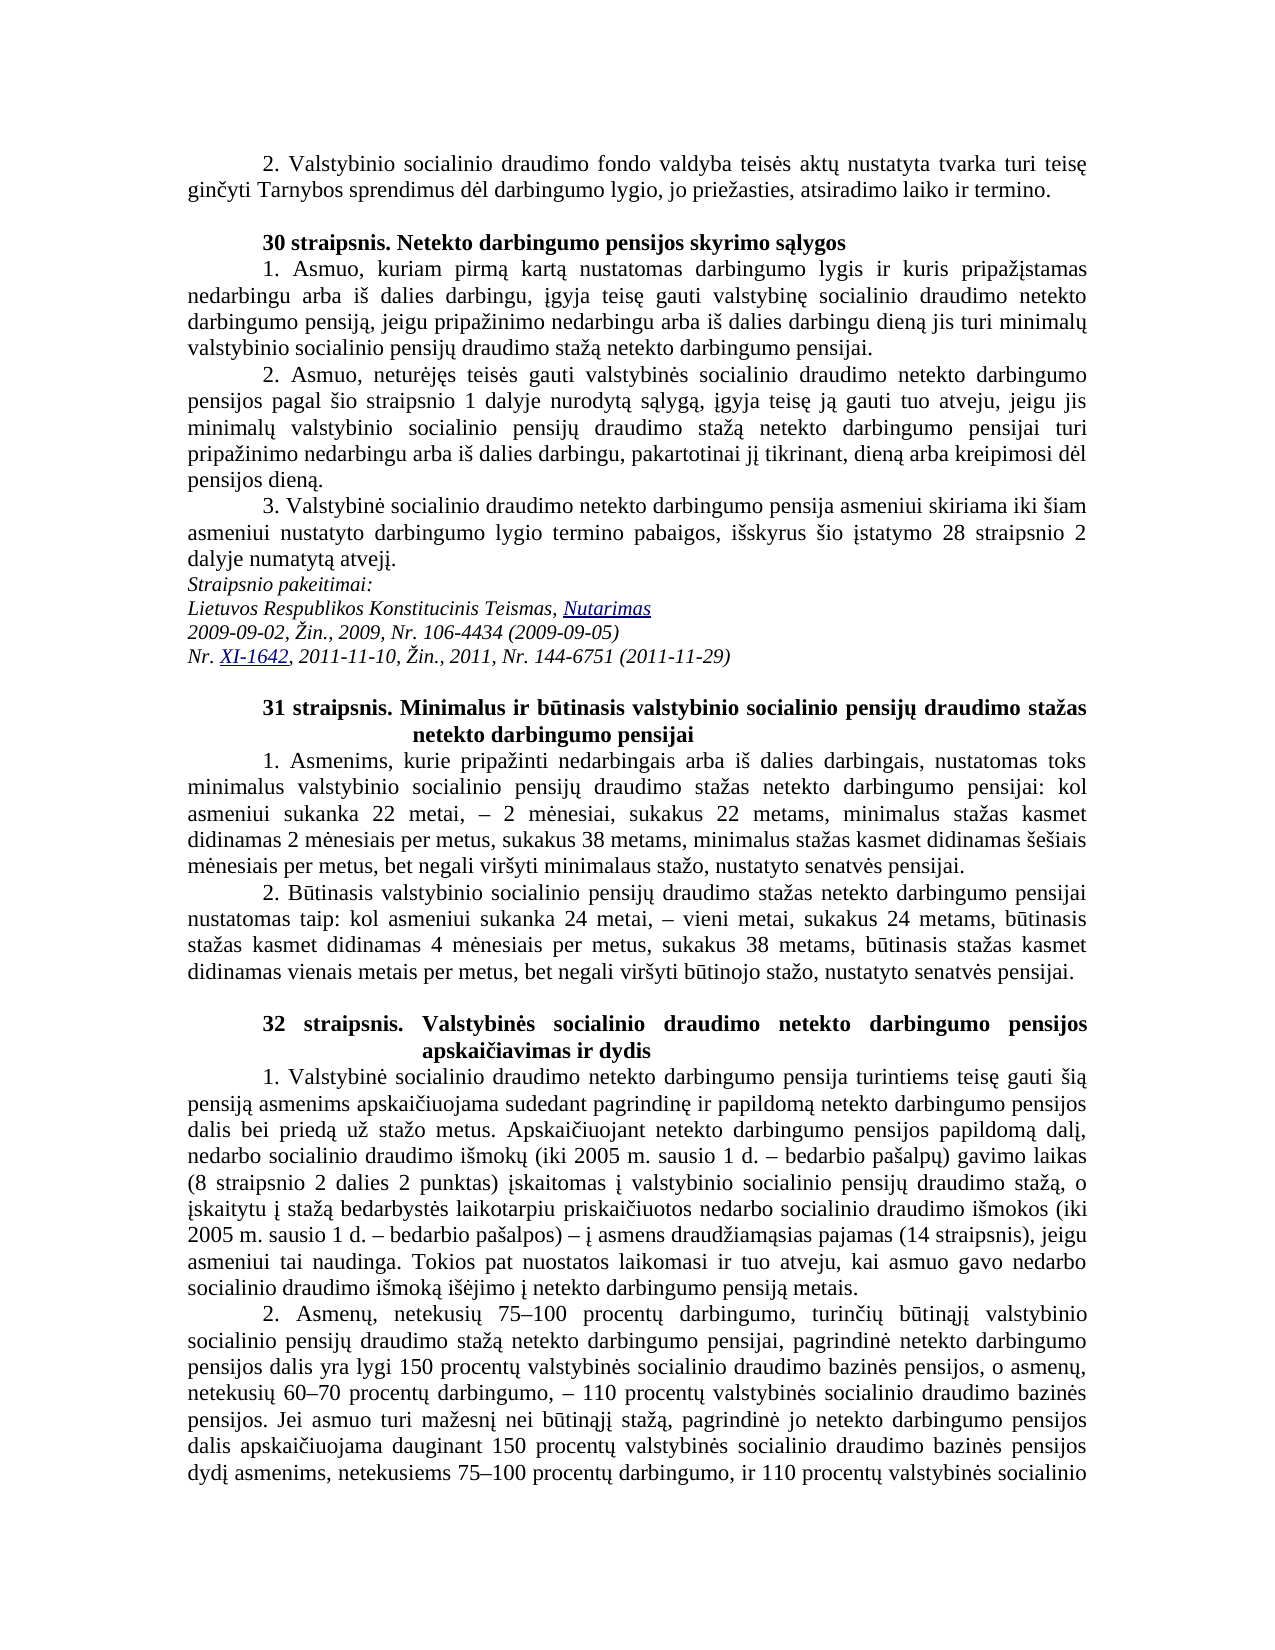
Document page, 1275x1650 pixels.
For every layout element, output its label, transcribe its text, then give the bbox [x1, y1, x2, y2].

text 2. Asmenų, netekusių 75–100 procentų darbingumo, turinčių būtinąjį valstybinio socialinio pensijų draudimo stažą netekto darbingumo pensijai, pagrindinė netekto darbingumo pensijos dalis yra lygi 150 procentų valstybinės socialinio draudimo bazinės pensijos, o asmenų, netekusių 60–70 procentų darbingumo, – 110 procentų valstybinės socialinio draudimo bazinės pensijos. Jei asmuo turi mažesnį nei būtinąjį stažą, pagrindinė jo netekto darbingumo pensijos dalis apskaičiuojama dauginant 150 procentų valstybinės socialinio draudimo bazinės pensijos dydį asmenims, netekusiems 75–100 procentų darbingumo, ir 110 procentų valstybinės socialinio [187, 1300, 1088, 1485]
text 3. Valstybinė socialinio draudimo netekto darbingumo pensija asmeniui skiriama iki šiam asmeniui nustatyto darbingumo lygio termino pabaigos, išskyrus šio įstatymo 28 straipsnio 2 dalyje numatytą atvejį. [187, 493, 1088, 572]
text 31 straipsnis. Minimalus ir būtinasis valstybinio socialinio pensijų draudimo stažas netekto darbingumo pensijai [262, 694, 1088, 747]
text 2. Asmuo, neturėjęs teisės gauti valstybinės socialinio draudimo netekto darbingumo pensijos pagal šio straipsnio 1 dalyje nurodytą sąlygą, įgyja teisę ją gauti tuo atveju, jeigu jis minimalų valstybinio socialinio pensijų draudimo stažą netekto darbingumo pensijai turi pripažinimo nedarbingu arba iš dalies darbingu, pakartotinai jį tikrinant, dieną arba kreipimosi dėl pensijos dieną. [187, 361, 1088, 493]
text Lietuvos Respublikos Konstitucinis Teismas, Nutarimas [187, 596, 1087, 620]
text 1. Valstybinė socialinio draudimo netekto darbingumo pensija turintiems teisę gauti šią pensiją asmenims apskaičiuojama sudedant pagrindinę ir papildomą netekto darbingumo pensijos dalis bei priedą už stažo metus. Apskaičiuojant netekto darbingumo pensijos papildomą dalį, nedarbo socialinio draudimo išmokų (iki 2005 m. sausio 1 d. – bedarbio pašalpų) gavimo laikas (8 straipsnio 2 dalies 2 punktas) įskaitomas į valstybinio socialinio pensijų draudimo stažą, o įskaitytu į stažą bedarbystės laikotarpiu priskaičiuotos nedarbo socialinio draudimo išmokos (iki 2005 m. sausio 1 d. – bedarbio pašalpos) – į asmens draudžiamąsias pajamas (14 straipsnis), jeigu asmeniui tai naudinga. Tokios pat nuostatos laikomasi ir tuo atveju, kai asmuo gavo nedarbo socialinio draudimo išmoką išėjimo į netekto darbingumo pensiją metais. [187, 1063, 1088, 1300]
text 1. Asmenims, kurie pripažinti nedarbingais arba iš dalies darbingais, nustatomas toks minimalus valstybinio socialinio pensijų draudimo stažas netekto darbingumo pensijai: kol asmeniui sukanka 22 metai, – 2 mėnesiai, sukakus 22 metams, minimalus stažas kasmet didinamas 2 mėnesiais per metus, sukakus 38 metams, minimalus stažas kasmet didinamas šešiais mėnesiais per metus, bet negali viršyti minimalaus stažo, nustatyto senatvės pensijai. [187, 747, 1088, 879]
text 1. Asmuo, kuriam pirmą kartą nustatomas darbingumo lygis ir kuris pripažįstamas nedarbingu arba iš dalies darbingu, įgyja teisę gauti valstybinę socialinio draudimo netekto darbingumo pensiją, jeigu pripažinimo nedarbingu arba iš dalies darbingu dieną jis turi minimalų valstybinio socialinio pensijų draudimo stažą netekto darbingumo pensijai. [187, 255, 1088, 361]
text 2. Valstybinio socialinio draudimo fondo valdyba teisės aktų nustatyta tvarka turi teisę ginčyti Tarnybos sprendimus dėl darbingumo lygio, jo priežasties, atsiradimo laiko ir termino. [187, 150, 1088, 203]
text Straipsnio pakeitimai: [187, 572, 1087, 596]
text 2009-09-02, Žin., 2009, Nr. 106-4434 (2009-09-05) [187, 620, 1087, 644]
text Nr. XI-1642, 2011-11-10, Žin., 2011, Nr. 144-6751 (2011-11-29) [187, 644, 1088, 668]
text 2. Būtinasis valstybinio socialinio pensijų draudimo stažas netekto darbingumo pensijai nustatomas taip: kol asmeniui sukanka 24 metai, – vieni metai, sukakus 24 metams, būtinasis stažas kasmet didinamas 4 mėnesiais per metus, sukakus 38 metams, būtinasis stažas kasmet didinamas vienais metais per metus, bet negali viršyti būtinojo stažo, nustatyto senatvės pensijai. [187, 879, 1088, 984]
text 32 straipsnis. Valstybinės socialinio draudimo netekto darbingumo pensijos apskaičiavimas ir dydis [262, 1011, 1088, 1063]
text 30 straipsnis. Netekto darbingumo pensijos skyrimo sąlygos [187, 229, 1088, 255]
